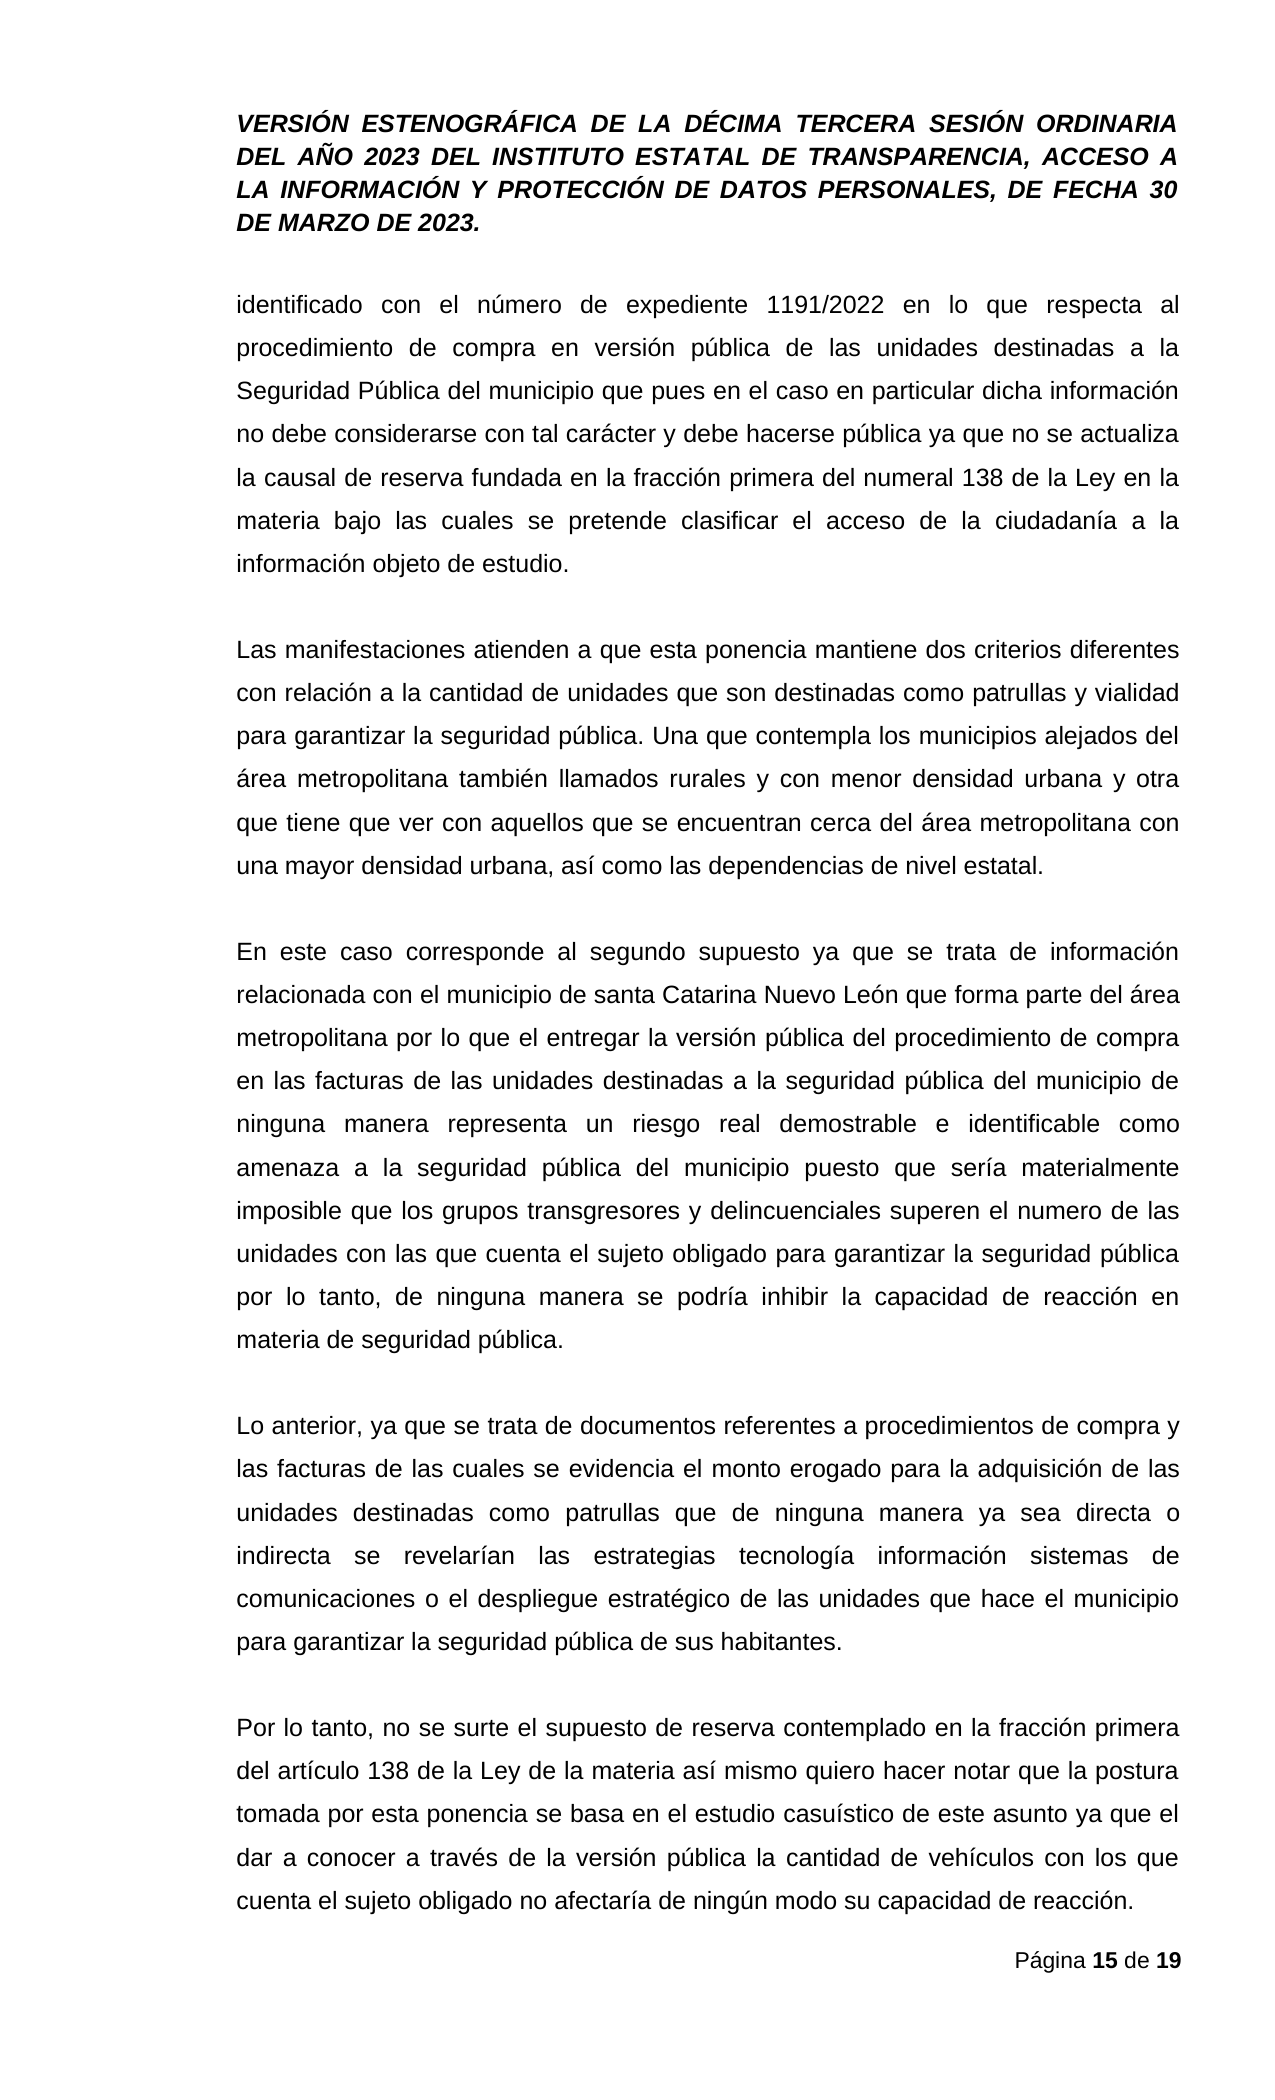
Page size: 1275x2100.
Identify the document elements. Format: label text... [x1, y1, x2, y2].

text identificado con el número de expediente 1191/2022 en lo que respecta al procedimiento de compra en versión pública de las unidades destinadas a la Seguridad Pública del municipio que pues en el caso en particular dicha información no debe considerarse con tal carácter y debe hacerse pública ya que no se actualiza la causal de reserva fundada en la fracción primera del numeral 138 de la Ley en la materia bajo las cuales se pretende clasificar el acceso de la ciudadanía a la información objeto de estudio. [236, 290, 1181, 578]
text Por lo tanto, no se surte el supuesto de reserva contemplado en la fracción primera del artículo 138 de la Ley de la materia así mismo quiero hacer notar que la postura tomada por esta ponencia se basa en el estudio casuístico de este asunto ya que el dar a conocer a través de la versión pública la cantidad de vehículos con los que cuenta el sujeto obligado no afectaría de ningún modo su capacidad de reacción. [236, 1713, 1181, 1914]
text En este caso corresponde al segundo supuesto ya que se trata de información relacionada con el municipio de santa Catarina Nuevo León que forma parte del área metropolitana por lo que el entregar la versión pública del procedimiento de compra en las facturas de las unidades destinadas a la seguridad pública del municipio de ninguna manera representa un riesgo real demostrable e identificable como amenaza a la seguridad pública del municipio puesto que sería materialmente imposible que los grupos transgresores y delincuenciales superen el numero de las unidades con las que cuenta el sujeto obligado para garantizar la seguridad pública por lo tanto, de ninguna manera se podría inhibir la capacidad de reacción en materia de seguridad pública. [236, 937, 1181, 1354]
text Lo anterior, ya que se trata de documentos referentes a procedimientos de compra y las facturas de las cuales se evidencia el monto erogado para la adquisición de las unidades destinadas como patrullas que de ninguna manera ya sea directa o indirecta se revelarían las estrategias tecnología información sistemas de comunicaciones o el despliegue estratégico de las unidades que hace el municipio para garantizar la seguridad pública de sus habitantes. [236, 1411, 1181, 1656]
text Las manifestaciones atienden a que esta ponencia mantiene dos criterios diferentes con relación a la cantidad de unidades que son destinadas como patrullas y vialidad para garantizar la seguridad pública. Una que contempla los municipios alejados del área metropolitana también llamados rurales y con menor densidad urbana y otra que tiene que ver con aquellos que se encuentran cerca del área metropolitana con una mayor densidad urbana, así como las dependencias de nivel estatal. [236, 635, 1181, 879]
